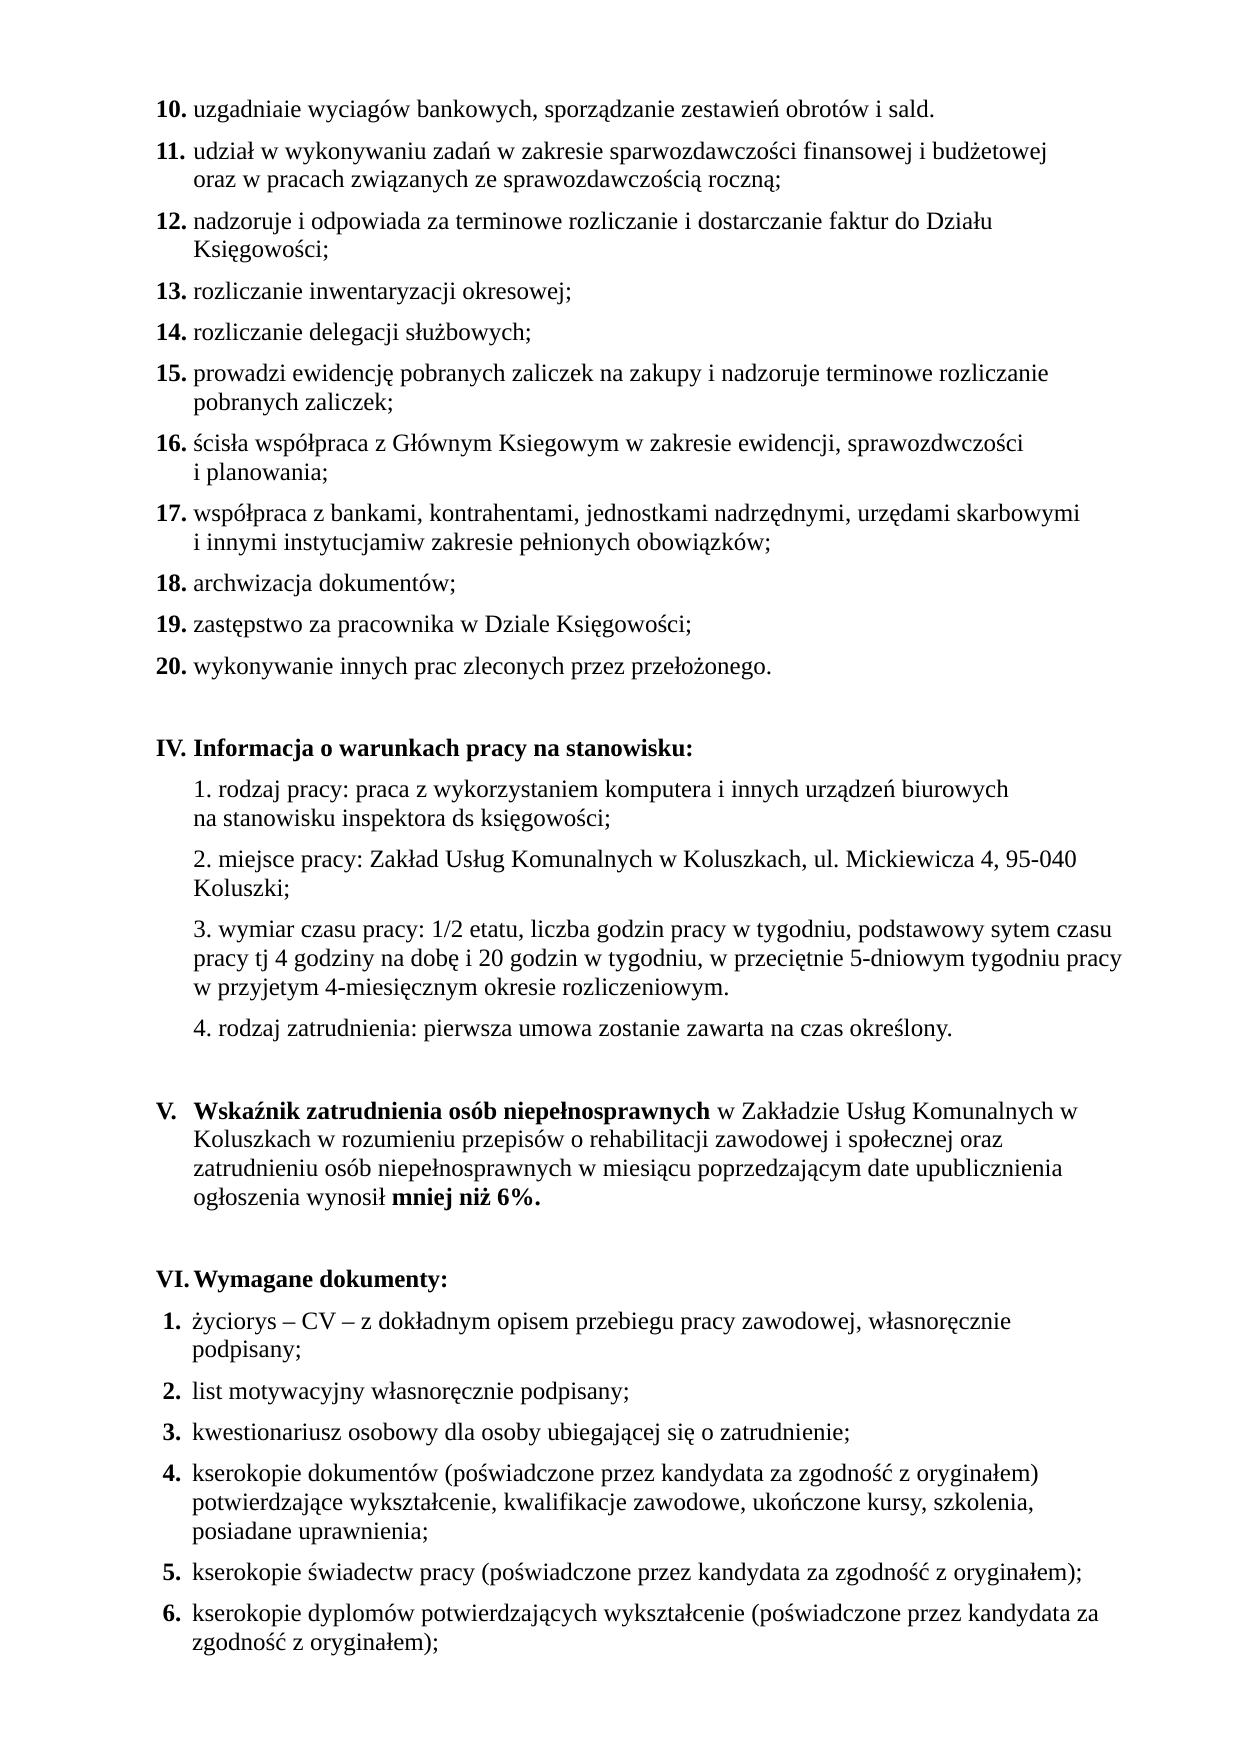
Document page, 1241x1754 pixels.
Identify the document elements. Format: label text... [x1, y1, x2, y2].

list 4. rodzaj zatrudnienia: pierwsza umowa zostanie zawarta na czas określony. [156, 1013, 1122, 1042]
list Wskaźnik zatrudnienia osób niepełnosprawnych w Zakładzie Usług Komunalnych w Koluszkach w rozumieniu przepisów o rehabilitacji zawodowej i społecznej oraz zatrudnieniu osób niepełnosprawnych w miesiącu poprzedzającym date upublicznienia ogłoszenia wynosił mniej niż 6%. [156, 1096, 1122, 1211]
list współpraca z bankami, kontrahentami, jednostkami nadrzędnymi, urzędami skarbowymi i innymi instytucjamiw zakresie pełnionych obowiązków; [156, 498, 1122, 556]
list kwestionariusz osobowy dla osoby ubiegającej się o zatrudnienie; [162, 1417, 1122, 1446]
list 2. miejsce pracy: Zakład Usług Komunalnych w Koluszkach, ul. Mickiewicza 4, 95-040 Koluszki; [156, 844, 1122, 902]
list kserokopie dyplomów potwierdzających wykształcenie (poświadczone przez kandydata za zgodność z oryginałem); [162, 1598, 1122, 1656]
list uzgadniaie wyciagów bankowych, sporządzanie zestawień obrotów i sald. [156, 94, 1122, 123]
list list motywacyjny własnoręcznie podpisany; [162, 1376, 1122, 1404]
list rozliczanie inwentaryzacji okresowej; [156, 276, 1122, 304]
list prowadzi ewidencję pobranych zaliczek na zakupy i nadzoruje terminowe rozliczanie pobranych zaliczek; [156, 358, 1122, 416]
list kserokopie dokumentów (poświadczone przez kandydata za zgodność z oryginałem) potwierdzające wykształcenie, kwalifikacje zawodowe, ukończone kursy, szkolenia, posiadane uprawnienia; [162, 1458, 1122, 1544]
list Informacja o warunkach pracy na stanowisku: [156, 733, 1122, 762]
list 1. rodzaj pracy: praca z wykorzystaniem komputera i innych urządzeń biurowych na stanowisku inspektora ds księgowości; [156, 774, 1122, 832]
list 3. wymiar czasu pracy: 1/2 etatu, liczba godzin pracy w tygodniu, podstawowy sytem czasu pracy tj 4 godziny na dobę i 20 godzin w tygodniu, w przeciętnie 5-dniowym tygodniu pracy w przyjetym 4-miesięcznym okresie rozliczeniowym. [156, 914, 1122, 1001]
list kserokopie świadectw pracy (poświadczone przez kandydata za zgodność z oryginałem); [162, 1557, 1122, 1586]
list życiorys – CV – z dokładnym opisem przebiegu pracy zawodowej, własnoręcznie podpisany; [162, 1306, 1122, 1363]
list zastępstwo za pracownika w Dziale Księgowości; [156, 609, 1122, 638]
list wykonywanie innych prac zleconych przez przełożonego. [156, 651, 1122, 679]
list archwizacja dokumentów; [156, 568, 1122, 597]
list udział w wykonywaniu zadań w zakresie sparwozdawczości finansowej i budżetowej oraz w pracach związanych ze sprawozdawczością roczną; [156, 136, 1122, 193]
list ścisła współpraca z Głównym Ksiegowym w zakresie ewidencji, sprawozdwczości i planowania; [156, 428, 1122, 486]
list rozliczanie delegacji służbowych; [156, 317, 1122, 346]
list nadzoruje i odpowiada za terminowe rozliczanie i dostarczanie faktur do Działu Księgowości; [156, 206, 1122, 263]
list Wymagane dokumenty: [156, 1264, 1122, 1293]
